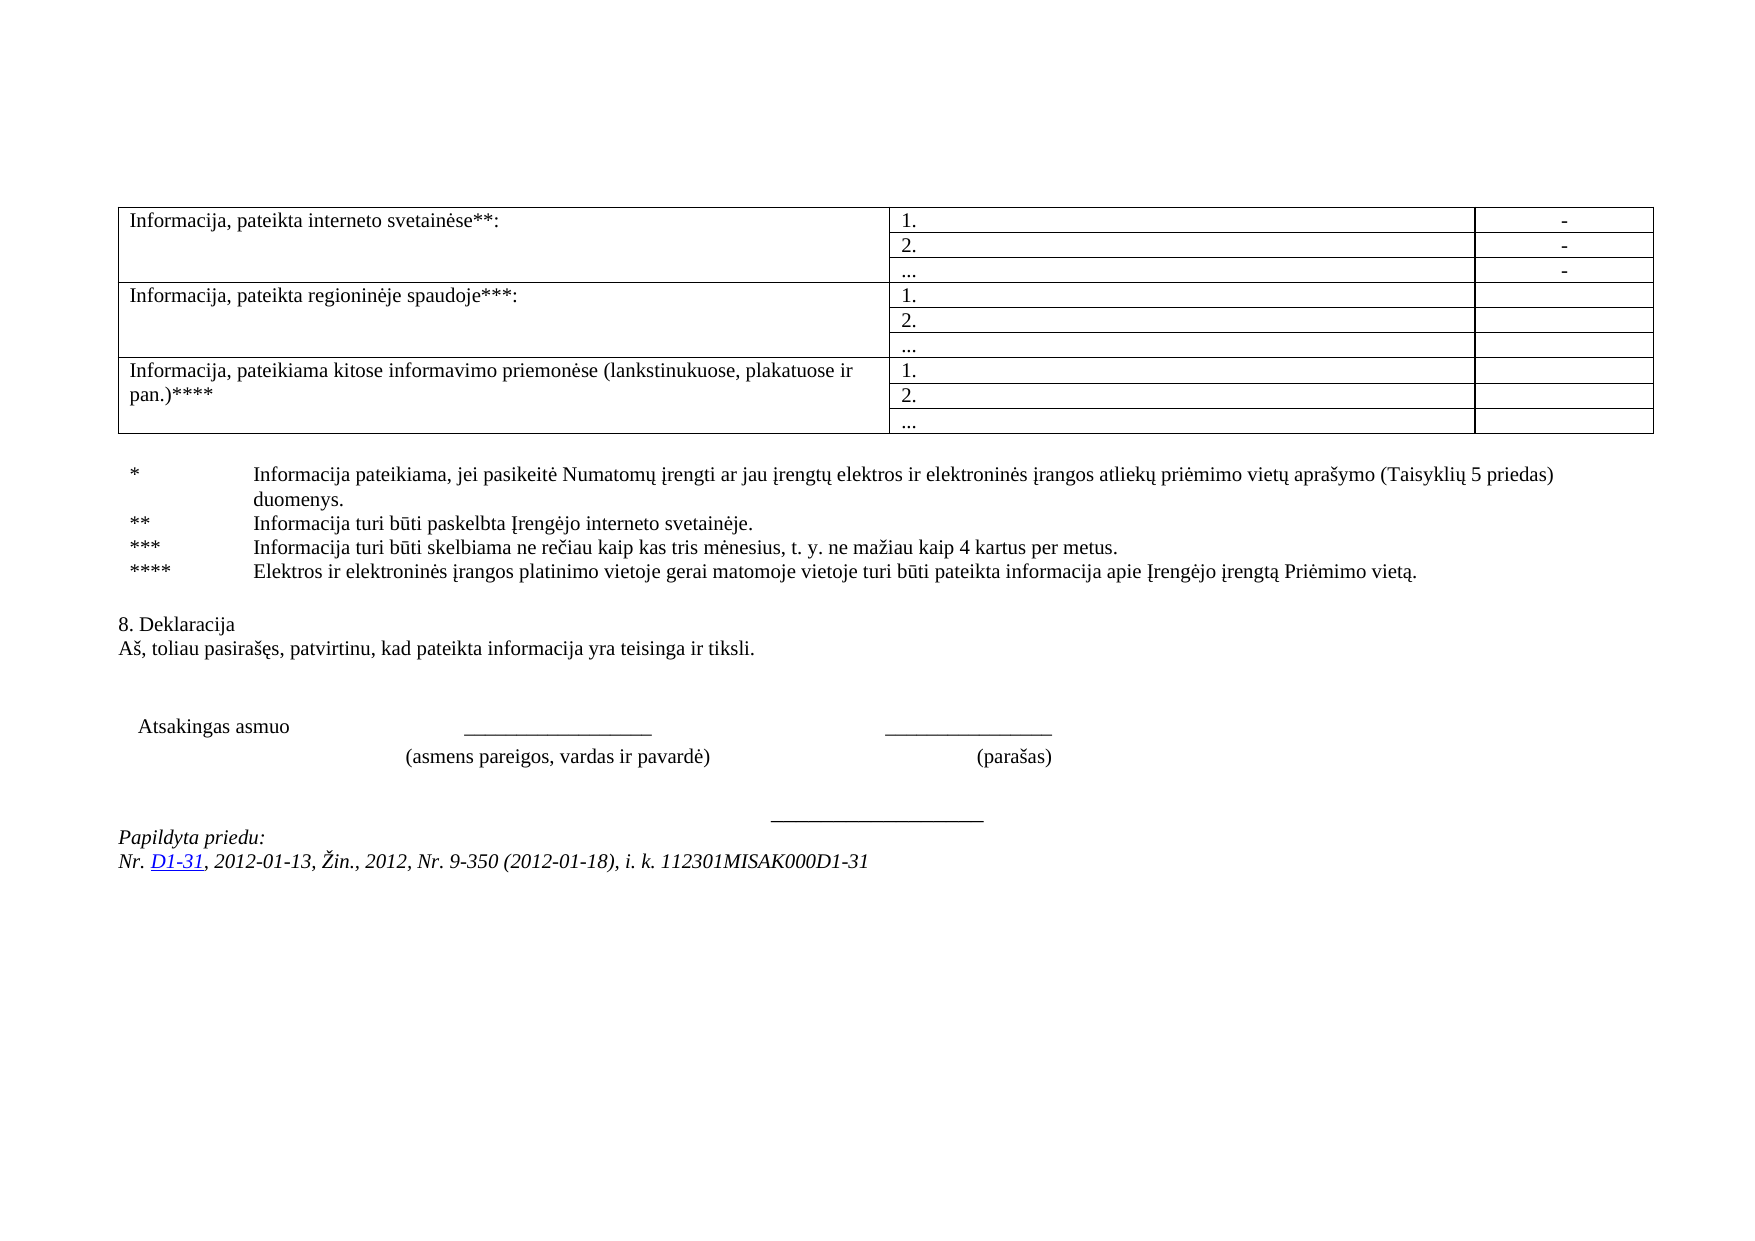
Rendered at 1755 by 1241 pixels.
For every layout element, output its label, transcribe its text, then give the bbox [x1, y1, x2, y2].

text Nr. D1-31, 2012-01-13, Žin., 2012, Nr. 9-350 (2012-01-18), i. k. 112301MISAK000D1-31 [118, 849, 1636, 873]
table_header * [118, 463, 242, 511]
table_header Atsakingas asmuo [118, 708, 309, 768]
table_cell ** [118, 511, 242, 534]
table_header Informacija pateikiama, jei pasikeitė Numatomų įrengti ar jau įrengtų elektros ir elektroninės įrangos atliekų priėmimo vietų aprašymo (Taisyklių 5 priedas) duomenys. [242, 463, 1653, 511]
table_cell - [1476, 208, 1653, 232]
table_cell ... [890, 258, 1474, 282]
table_cell *** [118, 535, 242, 559]
table_cell - [1476, 258, 1653, 282]
text _________________ [118, 796, 1636, 825]
table_cell - [1476, 233, 1653, 257]
table_cell [1476, 333, 1653, 357]
table_cell Informacija, pateikiama kitose informavimo priemonėse (lankstinukuose, plakatuose ir pan.)**** [119, 358, 889, 433]
table_cell 2. [890, 308, 1474, 332]
table_cell 2. [890, 384, 1474, 407]
text Papildyta priedu: [118, 825, 1636, 849]
table_cell ... [890, 409, 1474, 433]
table_cell 1. [890, 358, 1474, 382]
table_cell [1476, 308, 1653, 332]
table_cell Informacija, pateikta interneto svetainėse**: [119, 208, 889, 282]
table_cell [1476, 283, 1653, 307]
table_cell ... [890, 333, 1474, 357]
text Aš, toliau pasirašęs, patvirtinu, kad pateikta informacija yra teisinga ir tiksli. [118, 636, 1636, 659]
table_header __________________ (asmens pareigos, vardas ir pavardė) [309, 708, 806, 768]
table_cell **** [118, 559, 242, 583]
table_cell 2. [890, 233, 1474, 257]
table_cell Elektros ir elektroninės įrangos platinimo vietoje gerai matomoje vietoje turi būti pateikta informacija apie Įrengėjo įrengtą Priėmimo vietą. [242, 559, 1653, 583]
table_cell 1. [890, 208, 1474, 232]
table_cell 1. [890, 283, 1474, 307]
table_cell Informacija turi būti paskelbta Įrengėjo interneto svetainėje. [242, 511, 1653, 534]
table_cell [1476, 358, 1653, 382]
table_cell [1476, 409, 1653, 433]
table_cell [1476, 384, 1653, 407]
table_cell Informacija turi būti skelbiama ne rečiau kaip kas tris mėnesius, t. y. ne mažiau kaip 4 kartus per metus. [242, 535, 1653, 559]
text 8. Deklaracija [118, 611, 1636, 636]
table_header ________________ (parašas) [806, 708, 1063, 768]
table_cell Informacija, pateikta regioninėje spaudoje***: [119, 283, 889, 357]
